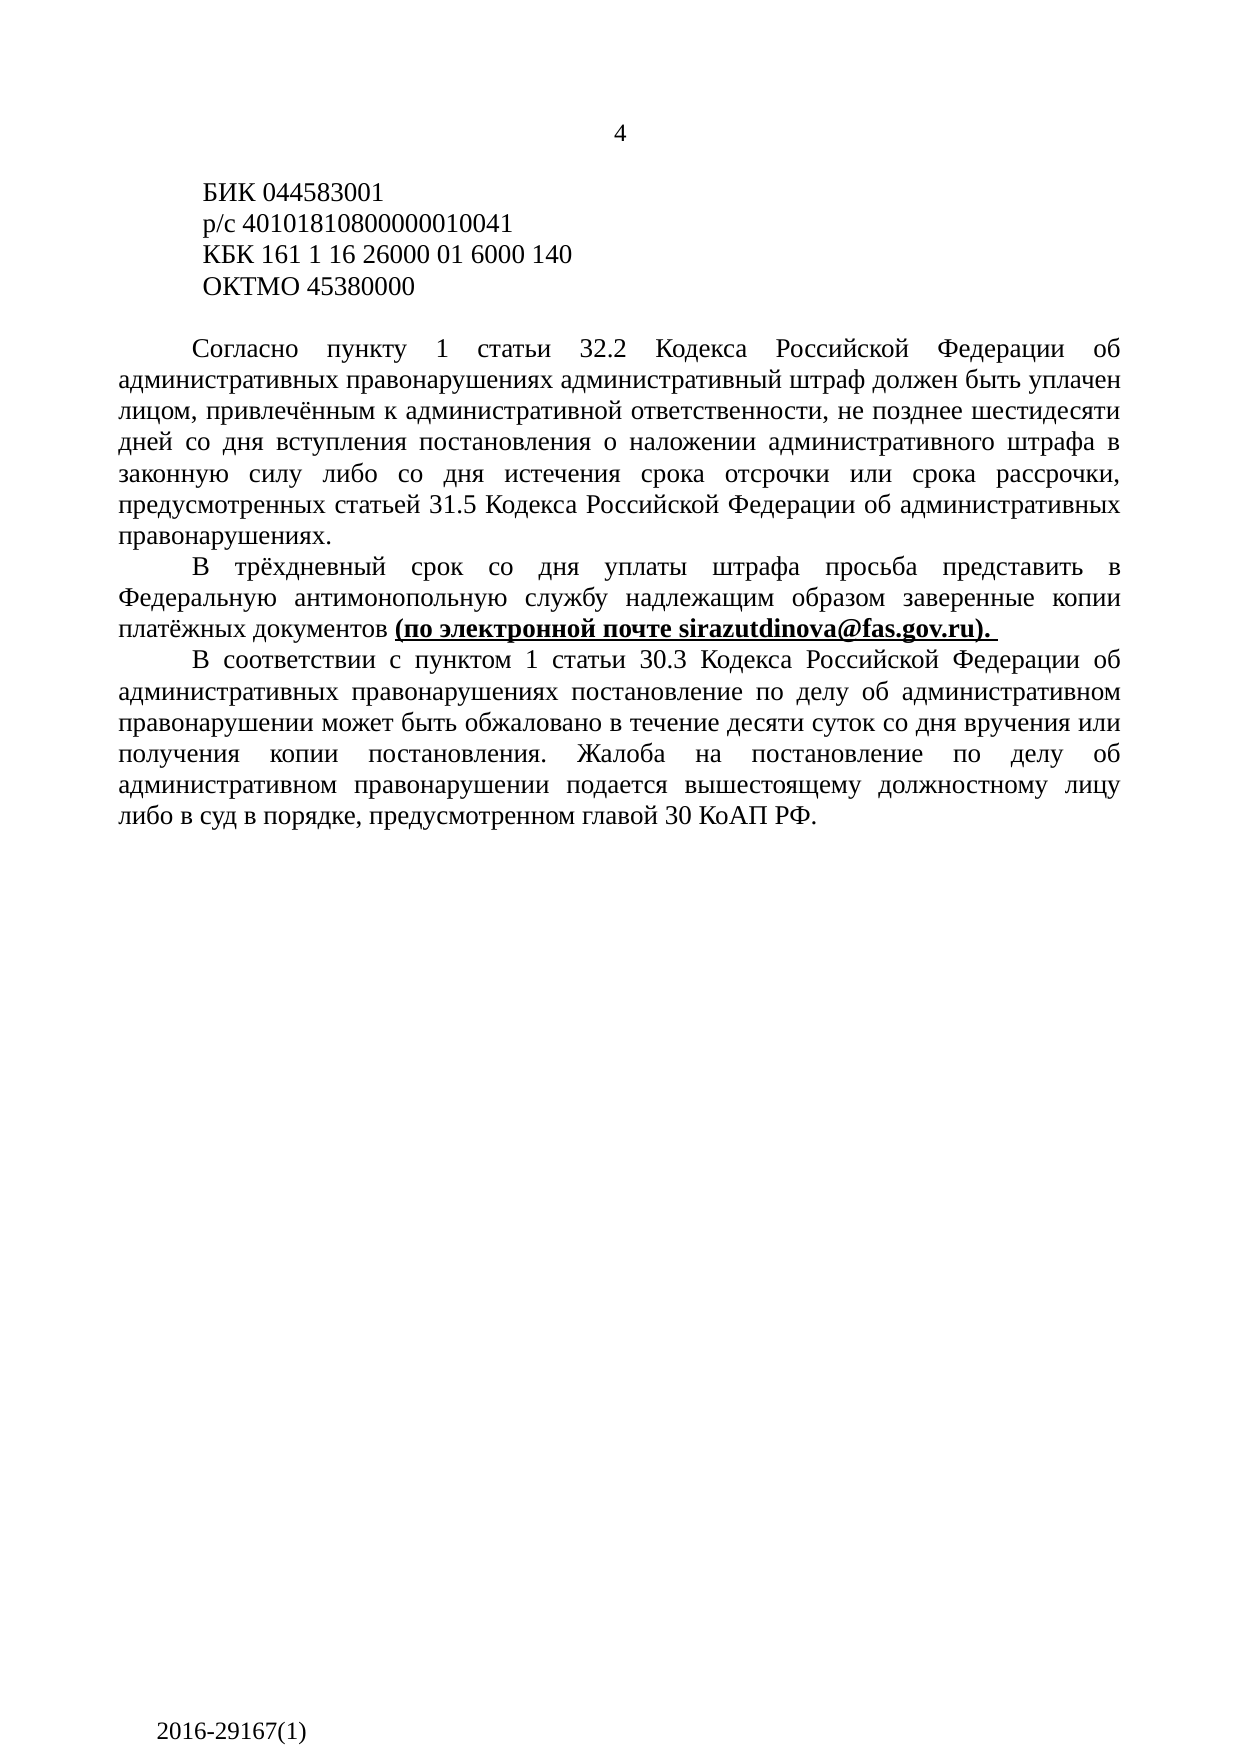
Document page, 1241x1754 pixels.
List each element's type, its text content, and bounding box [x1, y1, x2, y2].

text БИК 044583001 [202, 176, 1122, 207]
text КБК 161 1 16 26000 01 6000 140 [202, 239, 1122, 270]
text р/с 40101810800000010041 [202, 207, 1122, 239]
text ОКТМО 45380000 [202, 270, 1122, 301]
text Согласно пункту 1 статьи 32.2 Кодекса Российской Федерации об административных правонарушениях административный штраф должен быть уплачен лицом, привлечённым к административной ответственности, не позднее шестидесяти дней со дня вступления постановления о наложении административного штрафа в законную силу либо со дня истечения срока отсрочки или срока рассрочки, предусмотренных статьей 31.5 Кодекса Российской Федерации об административных правонарушениях. [118, 332, 1122, 550]
text В трёхдневный срок со дня уплаты штрафа просьба представить в Федеральную антимонопольную службу надлежащим образом заверенные копии платёжных документов (по электронной почте sirazutdinova@fas.gov.ru). [118, 550, 1122, 643]
text В соответствии с пунктом 1 статьи 30.3 Кодекса Российской Федерации об административных правонарушениях постановление по делу об административном правонарушении может быть обжаловано в течение десяти суток со дня вручения или получения копии постановления. Жалоба на постановление по делу об административном правонарушении подается вышестоящему должностному лицу либо в суд в порядке, предусмотренном главой 30 КоАП РФ. [118, 643, 1122, 830]
